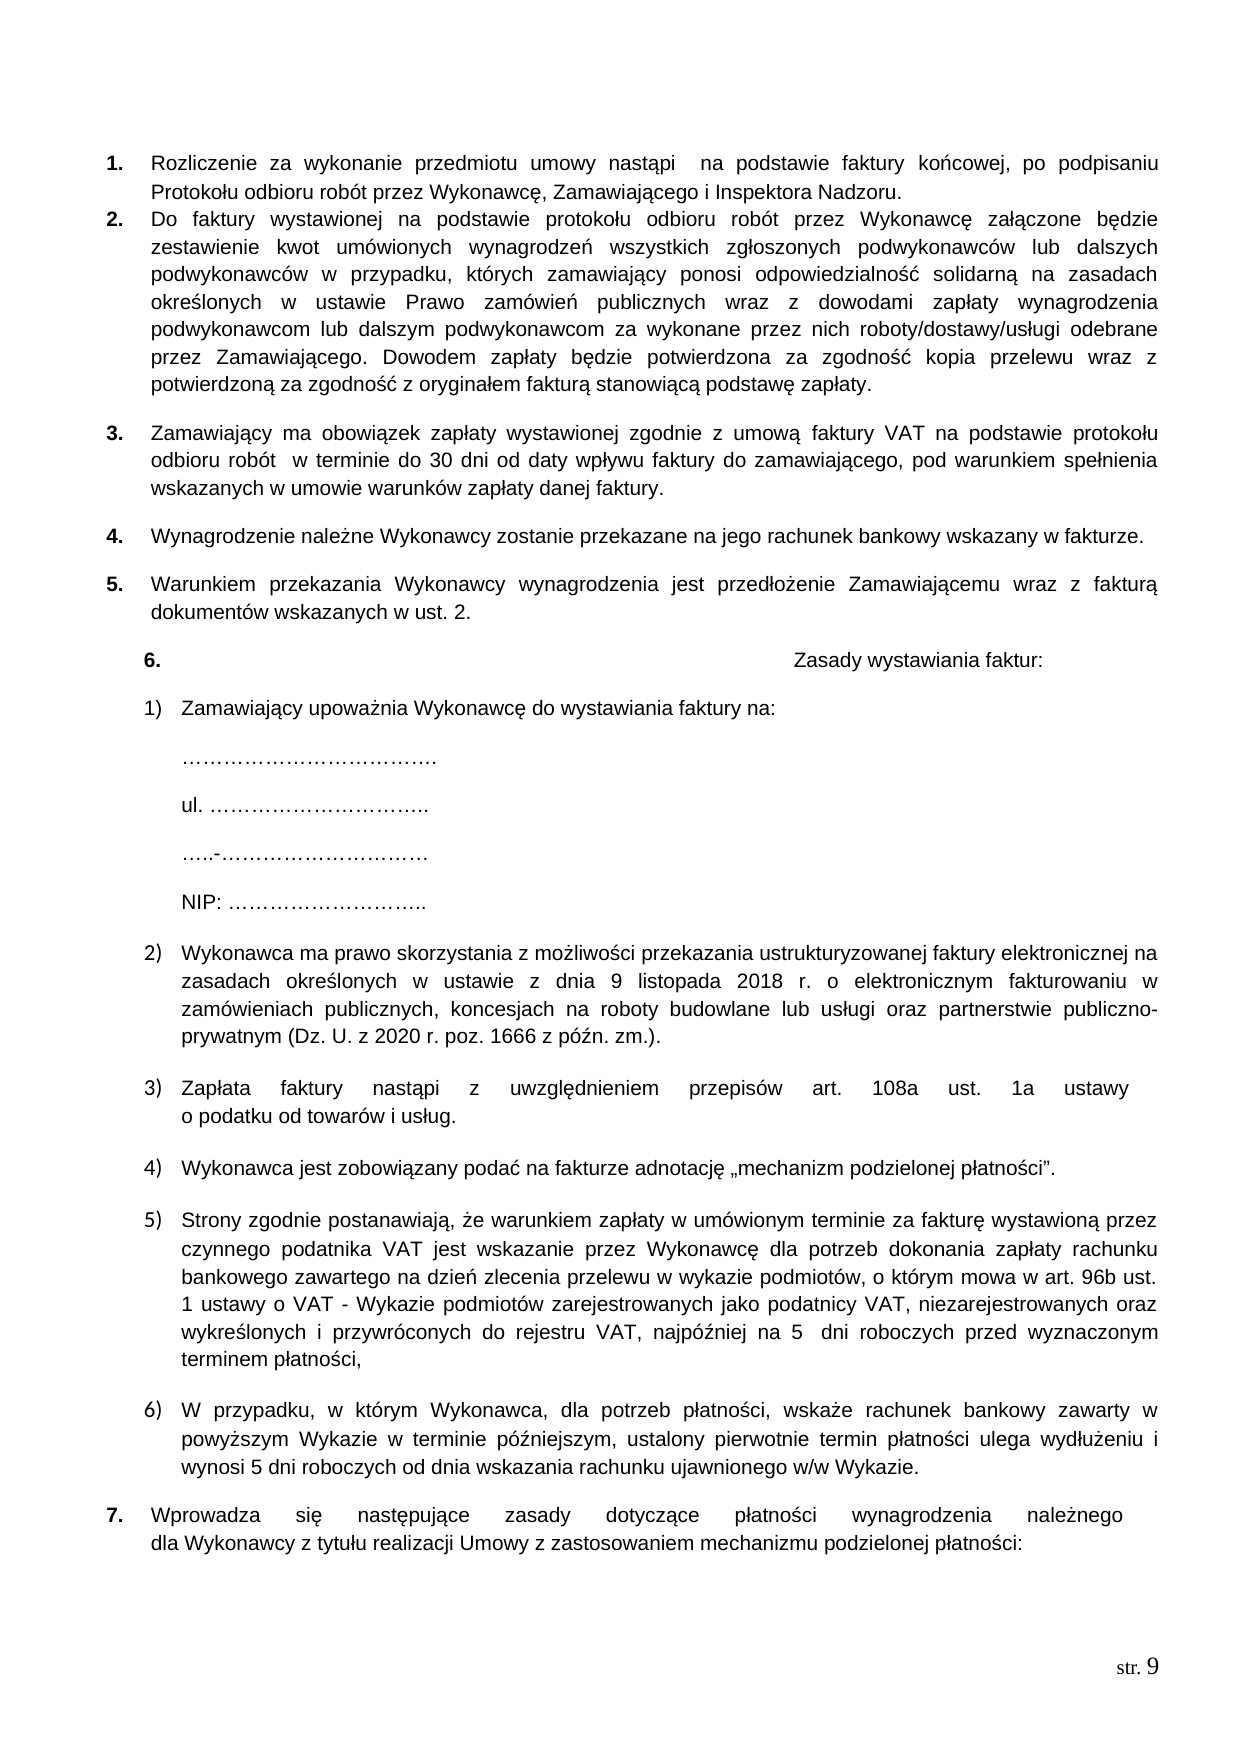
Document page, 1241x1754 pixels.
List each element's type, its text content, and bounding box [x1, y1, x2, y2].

list Wykonawca ma prawo skorzystania z możliwości przekazania ustrukturyzowanej faktury elektronicznej na zasadach określonych w ustawie z dnia 9 listopada 2018 r. o elektronicznym fakturowaniu w zamówieniach publicznych, koncesjach na roboty budowlane lub usługi oraz partnerstwie publiczno-prywatnym (Dz. U. z 2020 r. poz. 1666 z późn. zm.). [144, 938, 1159, 1048]
list Strony zgodnie postanawiają, że warunkiem zapłaty w umówionym terminie za fakturę wystawioną przez czynnego podatnika VAT jest wskazanie przez Wykonawcę dla potrzeb dokonania zapłaty rachunku bankowego zawartego na dzień zlecenia przelewu w wykazie podmiotów, o którym mowa w art. 96b ust. 1 ustawy o VAT - Wykazie podmiotów zarejestrowanych jako podatnicy VAT, niezarejestrowanych oraz wykreślonych i przywróconych do rejestru VAT, najpóźniej na 5 dni roboczych przed wyznaczonym terminem płatności, [144, 1206, 1159, 1371]
list Zamawiający upoważnia Wykonawcę do wystawiania faktury na: [144, 696, 1159, 720]
text NIP: ……………………….. [181, 889, 1159, 913]
text …..-………………………… [181, 841, 1159, 865]
list Wprowadza się następujące zasady dotyczące płatności wynagrodzenia należnego dla Wykonawcy z tytułu realizacji Umowy z zastosowaniem mechanizmu podzielonej płatności: [106, 1503, 1159, 1554]
list Zamawiający ma obowiązek zapłaty wystawionej zgodnie z umową faktury VAT na podstawie protokołu odbioru robót w terminie do 30 dni od daty wpływu faktury do zamawiającego, pod warunkiem spełnienia wskazanych w umowie warunków zapłaty danej faktury. [106, 420, 1159, 499]
list Rozliczenie za wykonanie przedmiotu umowy nastąpi na podstawie faktury końcowej, po podpisaniu Protokołu odbioru robót przez Wykonawcę, Zamawiającego i Inspektora Nadzoru. [106, 148, 1159, 203]
list Zapłata faktury nastąpi z uwzględnieniem przepisów art. 108a ust. 1a ustawy o podatku od towarów i usług. [144, 1073, 1159, 1128]
text ………………………………. [181, 744, 1159, 768]
list Warunkiem przekazania Wykonawcy wynagrodzenia jest przedłożenie Zamawiającemu wraz z fakturą dokumentów wskazanych w ust. 2. [106, 572, 1159, 623]
text ul. ………………………….. [181, 793, 1159, 817]
list Do faktury wystawionej na podstawie protokołu odbioru robót przez Wykonawcę załączone będzie zestawienie kwot umówionych wynagrodzeń wszystkich zgłoszonych podwykonawców lub dalszych podwykonawców w przypadku, których zamawiający ponosi odpowiedzialność solidarną na zasadach określonych w ustawie Prawo zamówień publicznych wraz z dowodami zapłaty wynagrodzenia podwykonawcom lub dalszym podwykonawcom za wykonane przez nich roboty/dostawy/usługi odebrane przez Zamawiającego. Dowodem zapłaty będzie potwierdzona za zgodność kopia przelewu wraz z potwierdzoną za zgodność z oryginałem fakturą stanowiącą podstawę zapłaty. [106, 207, 1159, 396]
list W przypadku, w którym Wykonawca, dla potrzeb płatności, wskaże rachunek bankowy zawarty w powyższym Wykazie w terminie późniejszym, ustalony pierwotnie termin płatności ulega wydłużeniu i wynosi 5 dni roboczych od dnia wskazania rachunku ujawnionego w/w Wykazie. [144, 1396, 1159, 1478]
list Wynagrodzenie należne Wykonawcy zostanie przekazane na jego rachunek bankowy wskazany w fakturze. [106, 524, 1159, 548]
list Wykonawca jest zobowiązany podać na fakturze adnotację „mechanizm podzielonej płatności”. [144, 1153, 1159, 1181]
list Zasady wystawiania faktur: [144, 648, 1159, 672]
